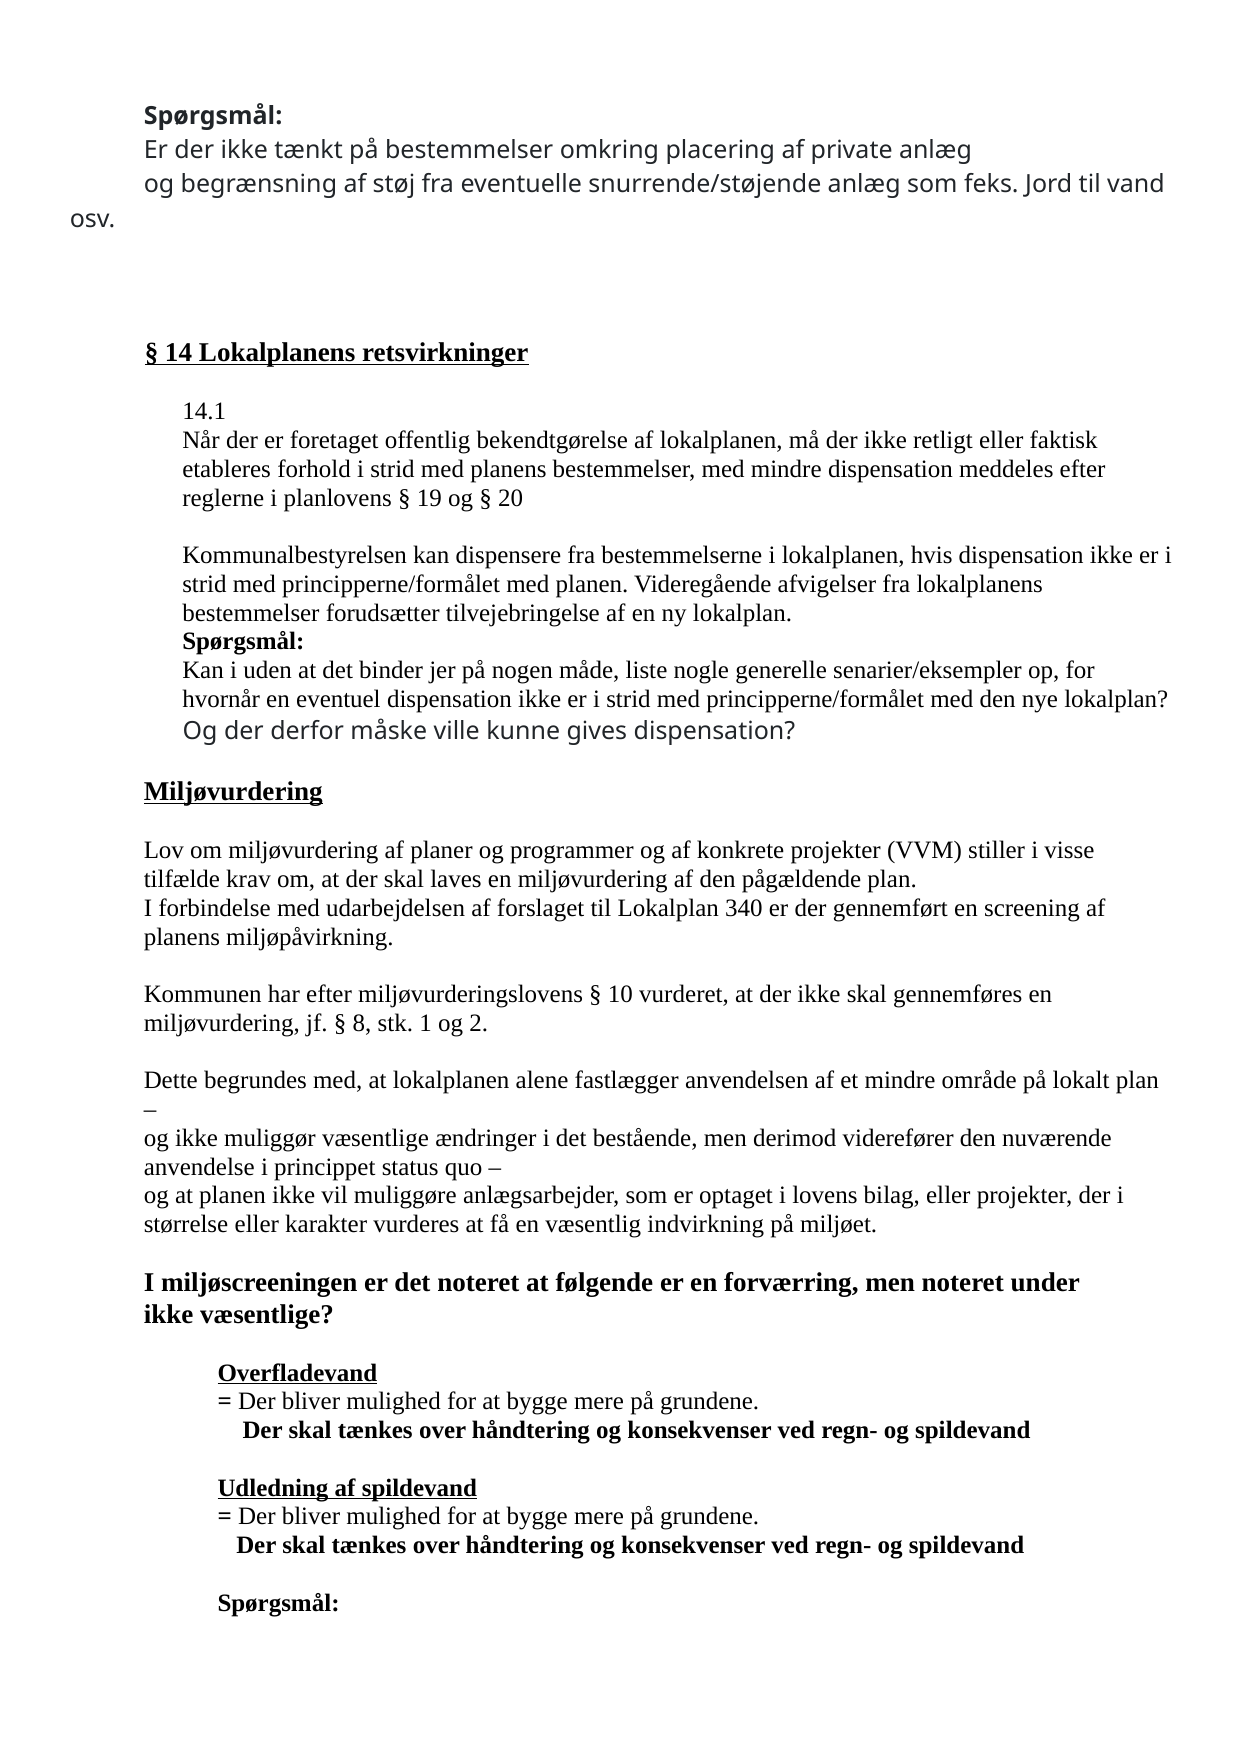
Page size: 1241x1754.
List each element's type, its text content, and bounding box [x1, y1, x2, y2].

text Dette begrundes med, at lokalplanen alene fastlægger anvendelsen af et mindre område på lokalt plan – [69, 1065, 1175, 1123]
text = Der bliver mulighed for at bygge mere på grundene. [69, 1501, 1175, 1530]
text Spørgsmål: [69, 98, 1175, 132]
list 14.1 [144, 396, 1175, 425]
text Kommunen har efter miljøvurderingslovens § 10 vurderet, at der ikke skal gennemføres en miljøvurdering, jf. § 8, stk. 1 og 2. [69, 979, 1175, 1037]
list Spørgsmål: [144, 626, 1175, 655]
text Udledning af spildevand [69, 1473, 1175, 1501]
text Der skal tænkes over håndtering og konsekvenser ved regn- og spildevand [69, 1415, 1175, 1444]
text og ikke muliggør væsentlige ændringer i det bestående, men derimod viderefører den nuværende anvendelse i princippet status quo – [69, 1123, 1175, 1180]
text Spørgsmål: [69, 1588, 1175, 1616]
list Og der derfor måske ville kunne gives dispensation? [69, 713, 1175, 747]
text ikke væsentlige? [69, 1298, 1175, 1329]
list Kan i uden at det binder jer på nogen måde, liste nogle generelle senarier/eksempler op, for hvornår en eventuel dispensation ikke er i strid med principperne/formålet med den nye lokalplan? [144, 655, 1175, 713]
text = Der bliver mulighed for at bygge mere på grundene. [69, 1386, 1175, 1415]
list Når der er foretaget offentlig bekendtgørelse af lokalplanen, må der ikke retligt eller faktisk etableres forhold i strid med planens bestemmelser, med mindre dispensation meddeles efter reglerne i planlovens § 19 og § 20 [144, 425, 1175, 511]
text og at planen ikke vil muliggøre anlægsarbejder, som er optaget i lovens bilag, eller projekter, der i størrelse eller karakter vurderes at få en væsentlig indvirkning på miljøet. [69, 1180, 1175, 1238]
text I miljøscreeningen er det noteret at følgende er en forværring, men noteret under [69, 1267, 1175, 1298]
text og begrænsning af støj fra eventuelle snurrende/støjende anlæg som feks. Jord til vand osv. [69, 166, 1175, 234]
text I forbindelse med udarbejdelsen af forslaget til Lokalplan 340 er der gennemført en screening af planens miljøpåvirkning. [69, 893, 1175, 950]
text Overfladevand [69, 1358, 1175, 1386]
text Der skal tænkes over håndtering og konsekvenser ved regn- og spildevand [69, 1530, 1175, 1559]
text Miljøvurdering [69, 775, 1175, 807]
text Er der ikke tænkt på bestemmelser omkring placering af private anlæg [69, 132, 1175, 166]
list § 14 Lokalplanens retsvirkninger [107, 336, 1175, 368]
list Kommunalbestyrelsen kan dispensere fra bestemmelserne i lokalplanen, hvis dispensation ikke er i strid med principperne/formålet med planen. Videregående afvigelser fra lokalplanens bestemmelser forudsætter tilvejebringelse af en ny lokalplan. [144, 540, 1175, 626]
text Lov om miljøvurdering af planer og programmer og af konkrete projekter (VVM) stiller i visse tilfælde krav om, at der skal laves en miljøvurdering af den pågældende plan. [69, 835, 1175, 893]
